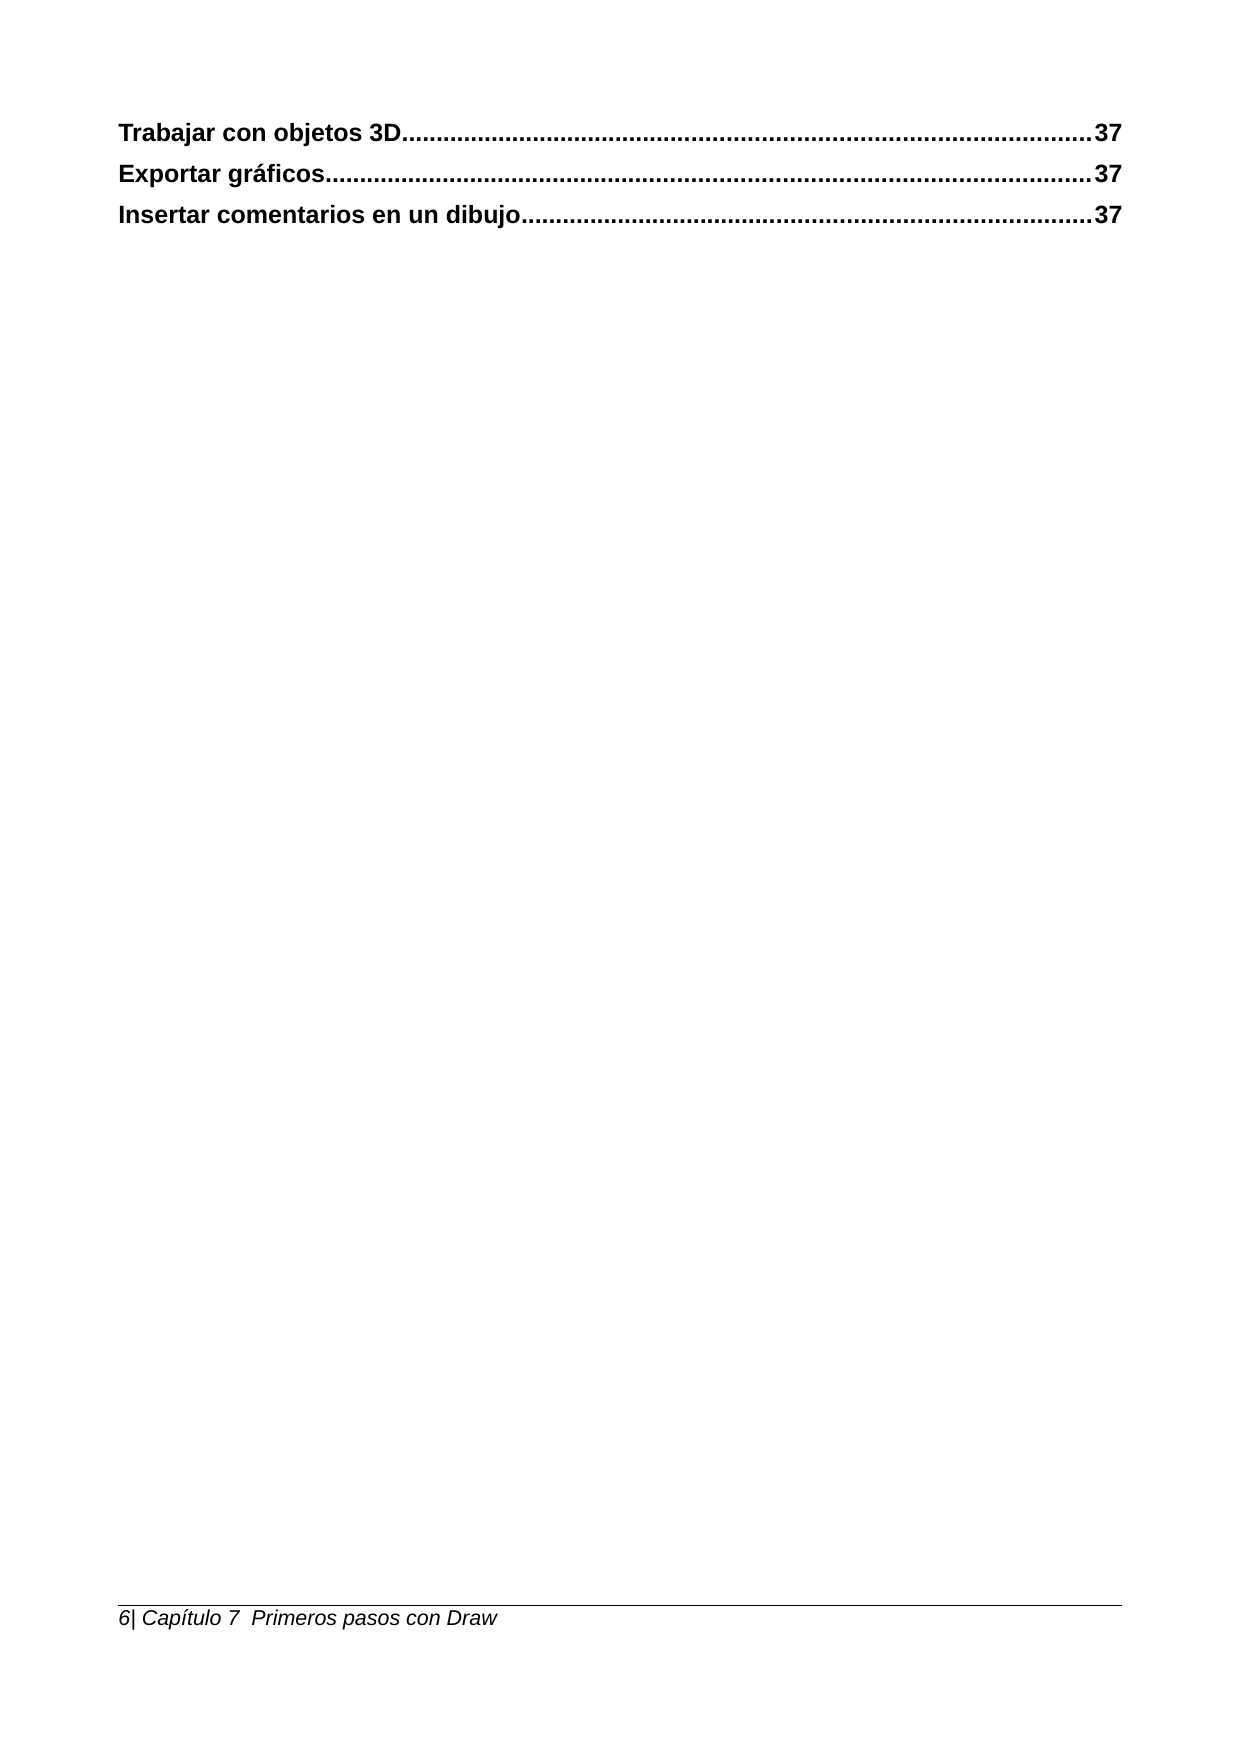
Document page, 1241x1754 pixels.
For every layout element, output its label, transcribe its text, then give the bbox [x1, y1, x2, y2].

text Exportar gráficos 37 [118, 159, 1122, 188]
text Insertar comentarios en un dibujo 37 [118, 199, 1122, 228]
text Trabajar con objetos 3D 37 [118, 118, 1122, 147]
